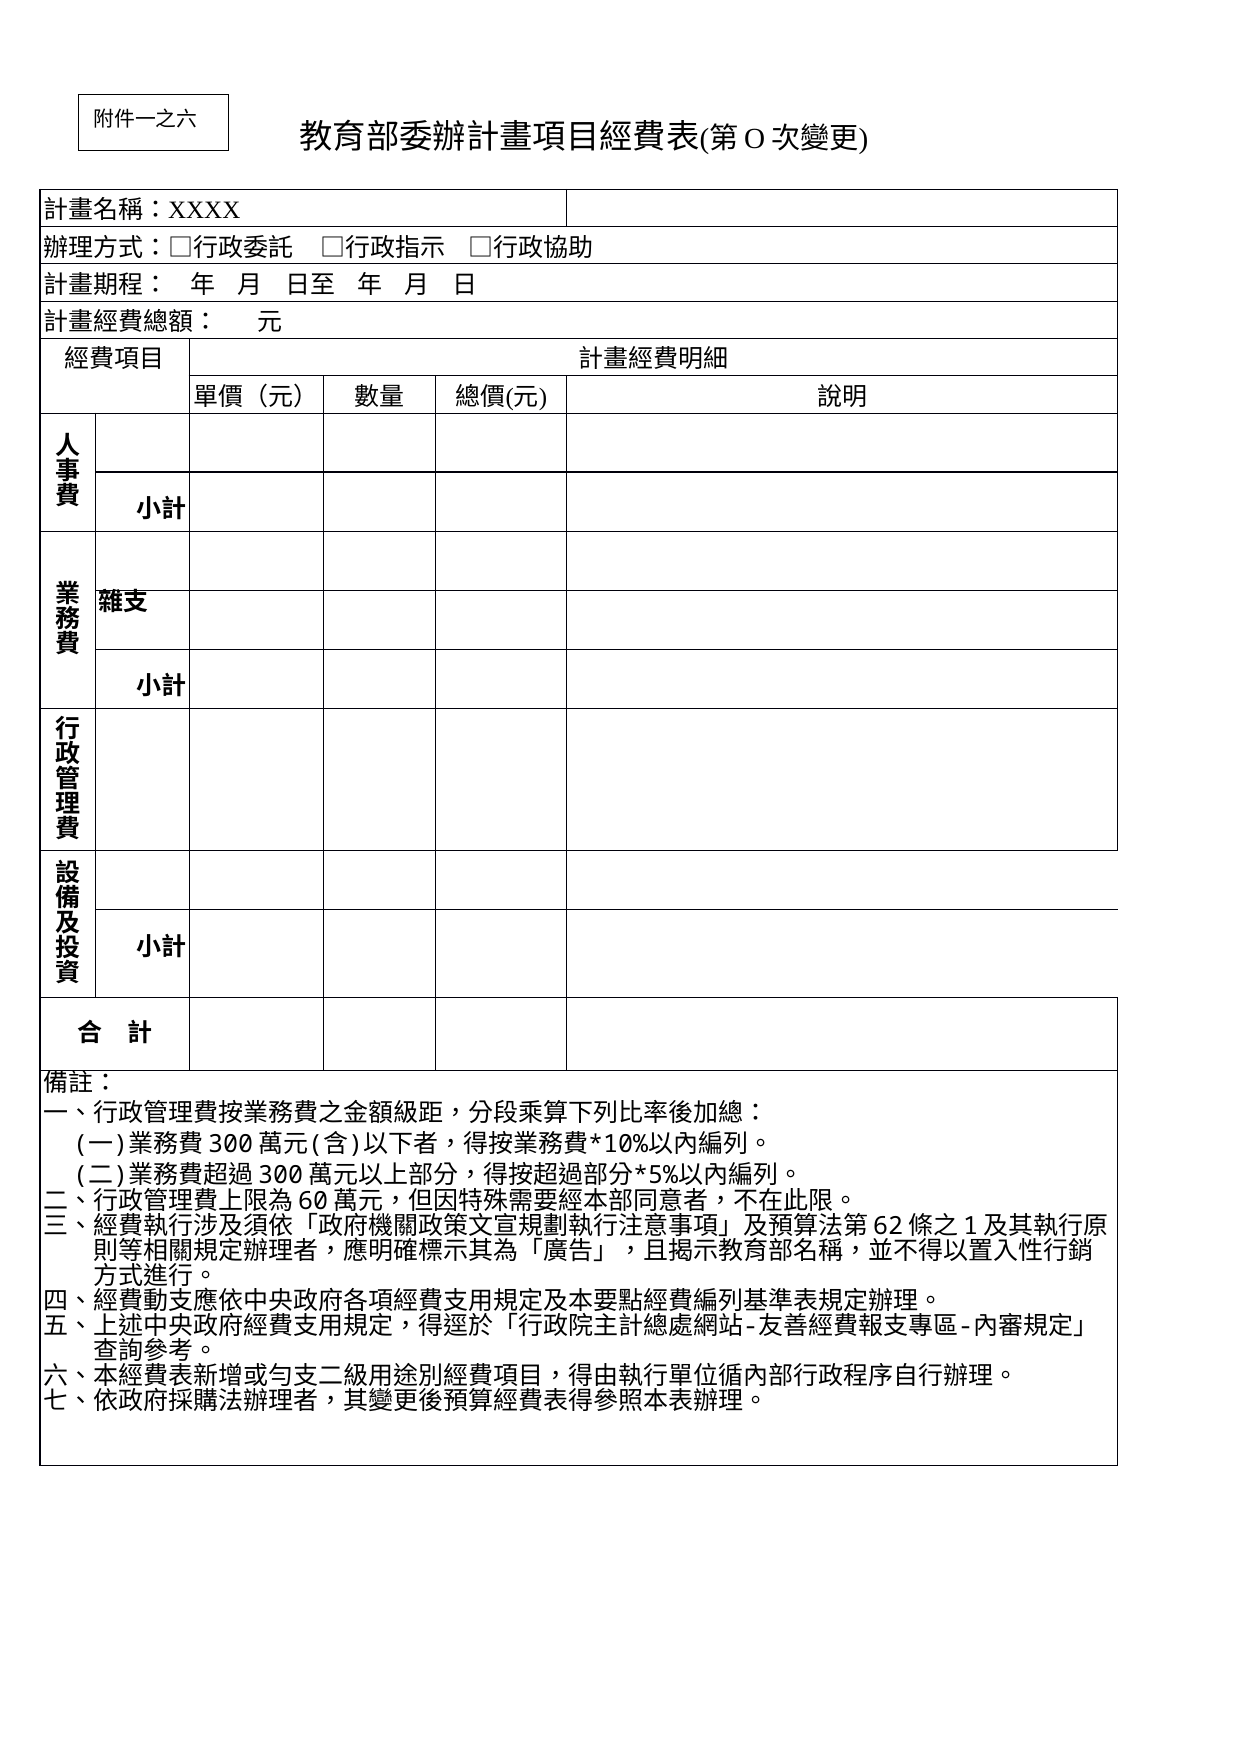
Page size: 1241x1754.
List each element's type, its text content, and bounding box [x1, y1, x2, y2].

table_cell [96, 709, 189, 850]
table_cell [1118, 189, 1200, 226]
table_cell [1118, 531, 1200, 589]
table_cell [463, 155, 669, 189]
table_cell [1118, 263, 1200, 301]
table_cell [567, 851, 1118, 909]
table_cell [669, 155, 1200, 189]
table_cell [567, 709, 1117, 850]
table_cell [96, 155, 189, 189]
table_cell [324, 650, 435, 708]
table_cell [1118, 338, 1200, 375]
table_cell [436, 532, 566, 589]
table_cell [189, 151, 211, 155]
table_cell [40, 122, 96, 155]
table_cell 計畫經費明細 [190, 339, 1117, 375]
table_cell [436, 851, 566, 909]
table_cell [324, 414, 435, 471]
table_cell [338, 155, 463, 189]
table_cell 人 事 費 [41, 414, 95, 531]
table_cell 備註： 行政管理費按業務費之金額級距，分段乘算下列比率後加總： (一)業務費300萬元(含)以下者，得按業務費*10%以內編列。 (二)業務費超過300萬元以上部分，得按超過部分*5%以內編列。 行政管理費上限為60萬元，但因特殊需要經本部同意者，不在此限。 經費執行涉及須依「政府機關政策文宣規劃執行注意事項」及預算法第62條之1及其執行原則等相關規定辦理者，應明確標示其為「廣告」，且揭示教育部名稱，並不得以置入性行銷方式進行。 經費動支應依中央政府各項經費支用規定及本要點經費編列基準表規定辦理。 上述中央政府經費支用規定，得逕於「行政院主計總處網站-友善經費報支專區-內審規定」查詢參考。 本經費表新增或勻支二級用途別經費項目，得由執行單位循內部行政程序自行辦理。 依政府採購法辦理者，其變更後預算經費表得參照本表辦理。 [41, 1071, 1117, 1465]
table_cell [190, 910, 323, 997]
table_cell 設 備 及 投 資 [41, 851, 95, 997]
table_header [96, 89, 189, 94]
table_cell [1118, 590, 1200, 649]
table_cell [436, 414, 566, 471]
table_header [669, 89, 1073, 122]
table_cell [567, 473, 1117, 531]
table_cell [40, 155, 96, 189]
table_cell [324, 709, 435, 850]
table_cell [567, 650, 1117, 708]
table_header [338, 89, 463, 122]
table_cell [1118, 1070, 1200, 1213]
table_cell [567, 414, 1117, 471]
table_cell [324, 532, 435, 589]
table_cell [190, 473, 323, 531]
table_cell 說明 [567, 376, 1117, 412]
table_cell 經費項目 [41, 339, 189, 412]
table_cell [1118, 122, 1200, 155]
table_cell [190, 532, 323, 589]
table_cell 業 務 費 [41, 532, 95, 708]
table_cell [567, 532, 1117, 589]
table_cell [1118, 649, 1200, 708]
table_cell [190, 709, 323, 850]
table_cell [1118, 226, 1200, 263]
table_cell 教育部委辦計畫項目經費表(第O次變更) [211, 122, 923, 155]
table_cell [324, 473, 435, 531]
table_cell 單價（元） [190, 376, 323, 412]
table_cell 小計 [96, 650, 189, 708]
table_cell [324, 910, 435, 997]
table_cell [1118, 909, 1200, 997]
table_cell [1118, 850, 1200, 909]
table_header [463, 89, 669, 122]
table_cell [1118, 997, 1200, 1070]
table_cell [1073, 122, 1118, 155]
table_header [40, 89, 96, 122]
table_cell 數量 [324, 376, 435, 412]
table_cell [190, 650, 323, 708]
table_cell [190, 591, 323, 649]
table_cell [436, 709, 566, 850]
table_cell [567, 190, 1117, 226]
table_cell [189, 155, 211, 189]
table_cell 小計 [96, 910, 189, 997]
table_cell [436, 998, 566, 1070]
table_cell 雜支 [96, 591, 189, 649]
table_cell [1118, 301, 1200, 338]
table_cell [1118, 471, 1200, 531]
table_header [1073, 89, 1118, 122]
table_cell [567, 998, 1117, 1070]
table_cell 計畫經費總額： 元 [41, 302, 1117, 338]
table_cell [923, 122, 1073, 155]
table_cell [436, 910, 566, 997]
table_cell 辦理方式：□行政委託 □行政指示 □行政協助 [41, 227, 1117, 263]
table_cell [567, 591, 1117, 649]
table_header [1118, 89, 1200, 122]
table_cell 總價(元) [436, 376, 566, 412]
table_header [211, 89, 338, 122]
table_cell [324, 591, 435, 649]
table_cell [96, 532, 189, 589]
table_cell 計畫期程： 年 月 日至 年 月 日 [41, 264, 1117, 301]
table_cell [1118, 413, 1200, 471]
table_cell [96, 414, 189, 471]
table_cell [324, 998, 435, 1070]
table_cell [323, 155, 338, 189]
table_cell [1118, 375, 1200, 412]
table_cell [324, 851, 435, 909]
table_cell [436, 650, 566, 708]
table_cell [1118, 1213, 1200, 1465]
table_cell [436, 473, 566, 531]
table_cell [436, 591, 566, 649]
table_cell [1118, 708, 1200, 850]
table_cell [96, 151, 189, 155]
table_cell [211, 155, 323, 189]
table_cell [190, 414, 323, 471]
table_cell [190, 851, 323, 909]
table_cell 合 計 [41, 998, 189, 1070]
table_cell [96, 851, 189, 909]
table_cell [567, 910, 1118, 997]
table_cell 計畫名稱：XXXX [41, 190, 566, 226]
table_cell [190, 998, 323, 1070]
table_header [189, 89, 211, 94]
table_cell 小計 [96, 473, 189, 531]
table_cell 行 政 管 理 費 [41, 709, 95, 850]
